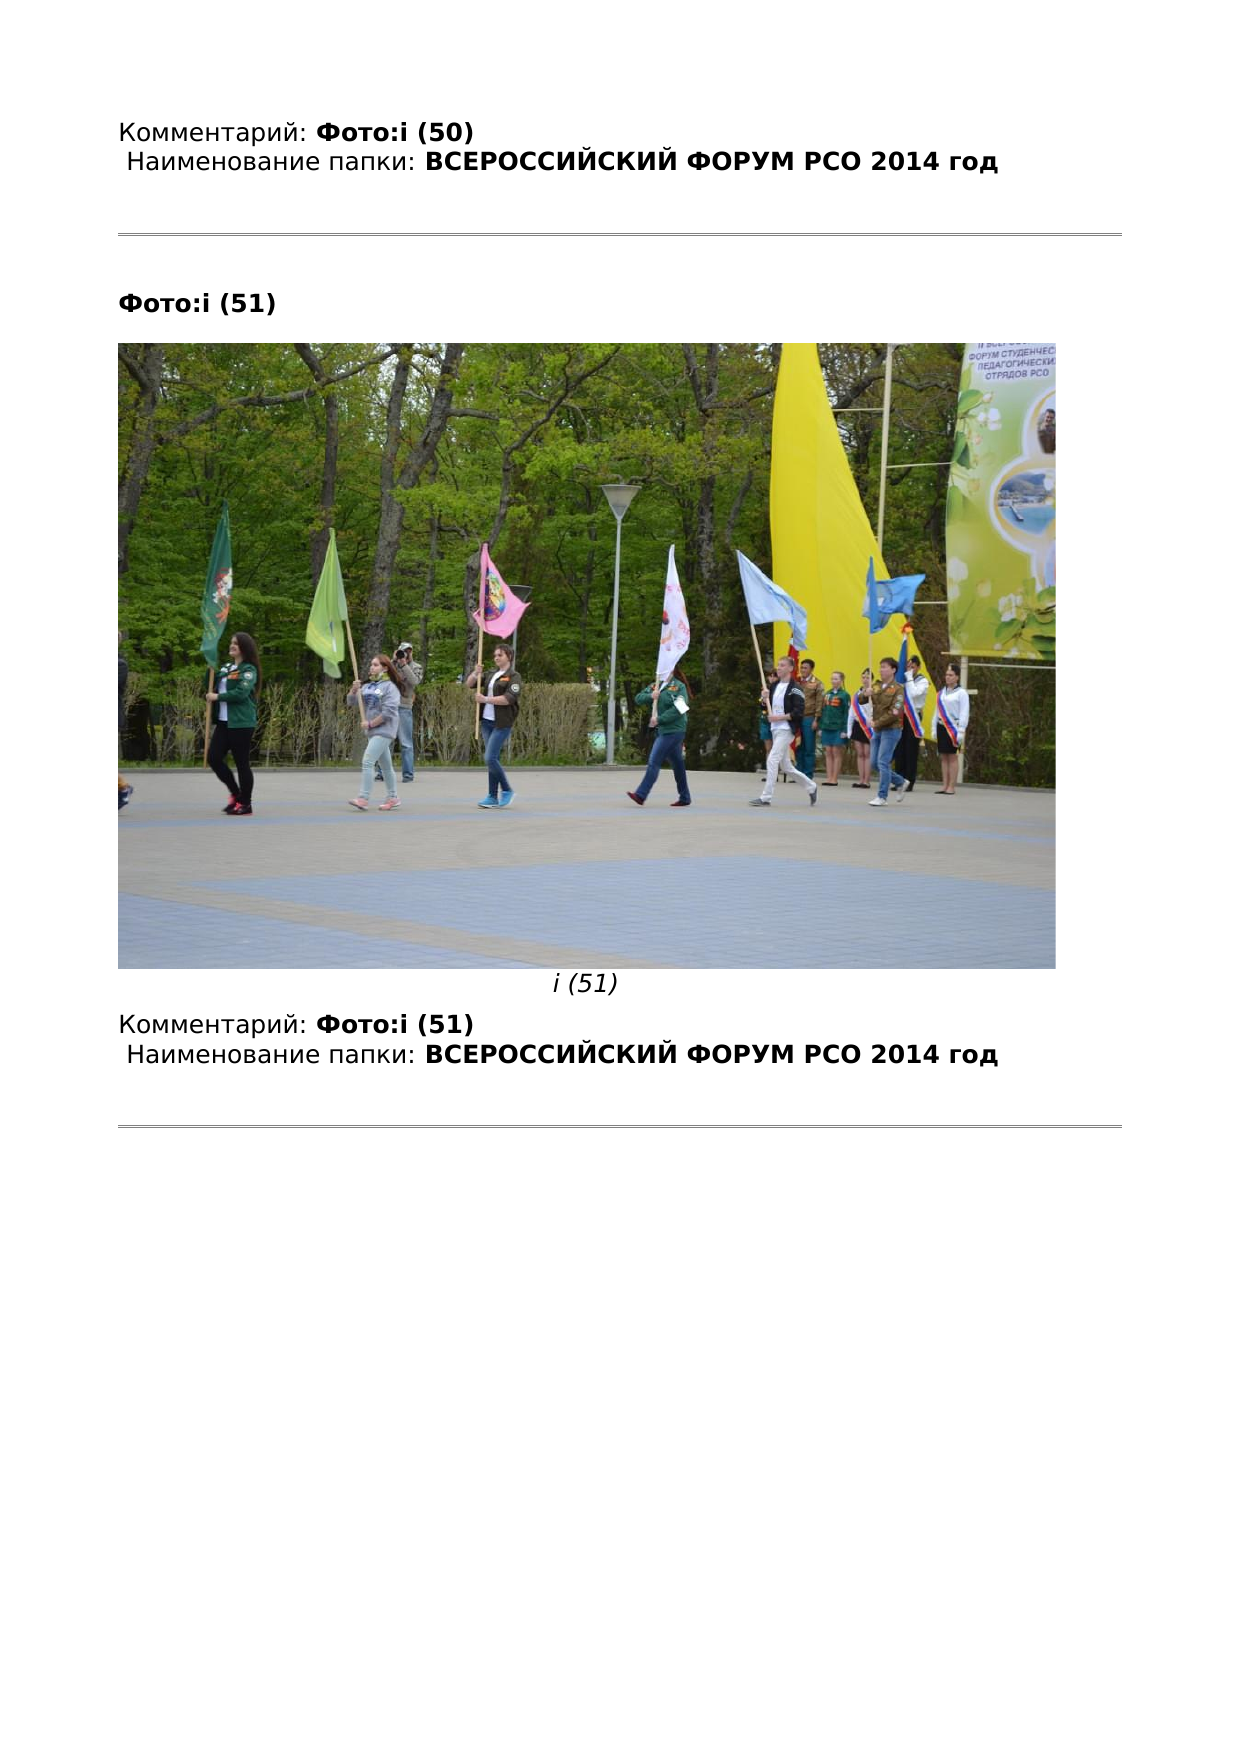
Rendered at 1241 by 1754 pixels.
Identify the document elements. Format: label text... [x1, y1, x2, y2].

text Комментарий: Фото:i (51) Наименование папки: ВСЕРОССИЙСКИЙ ФОРУМ РСО 2014 год [118, 1011, 1122, 1098]
text Комментарий: Фото:i (50) Наименование папки: ВСЕРОССИЙСКИЙ ФОРУМ РСО 2014 год [118, 118, 1122, 206]
subtitle Фото:i (51) [118, 289, 1122, 319]
text i (51) [118, 969, 1056, 998]
picture [118, 343, 1056, 969]
